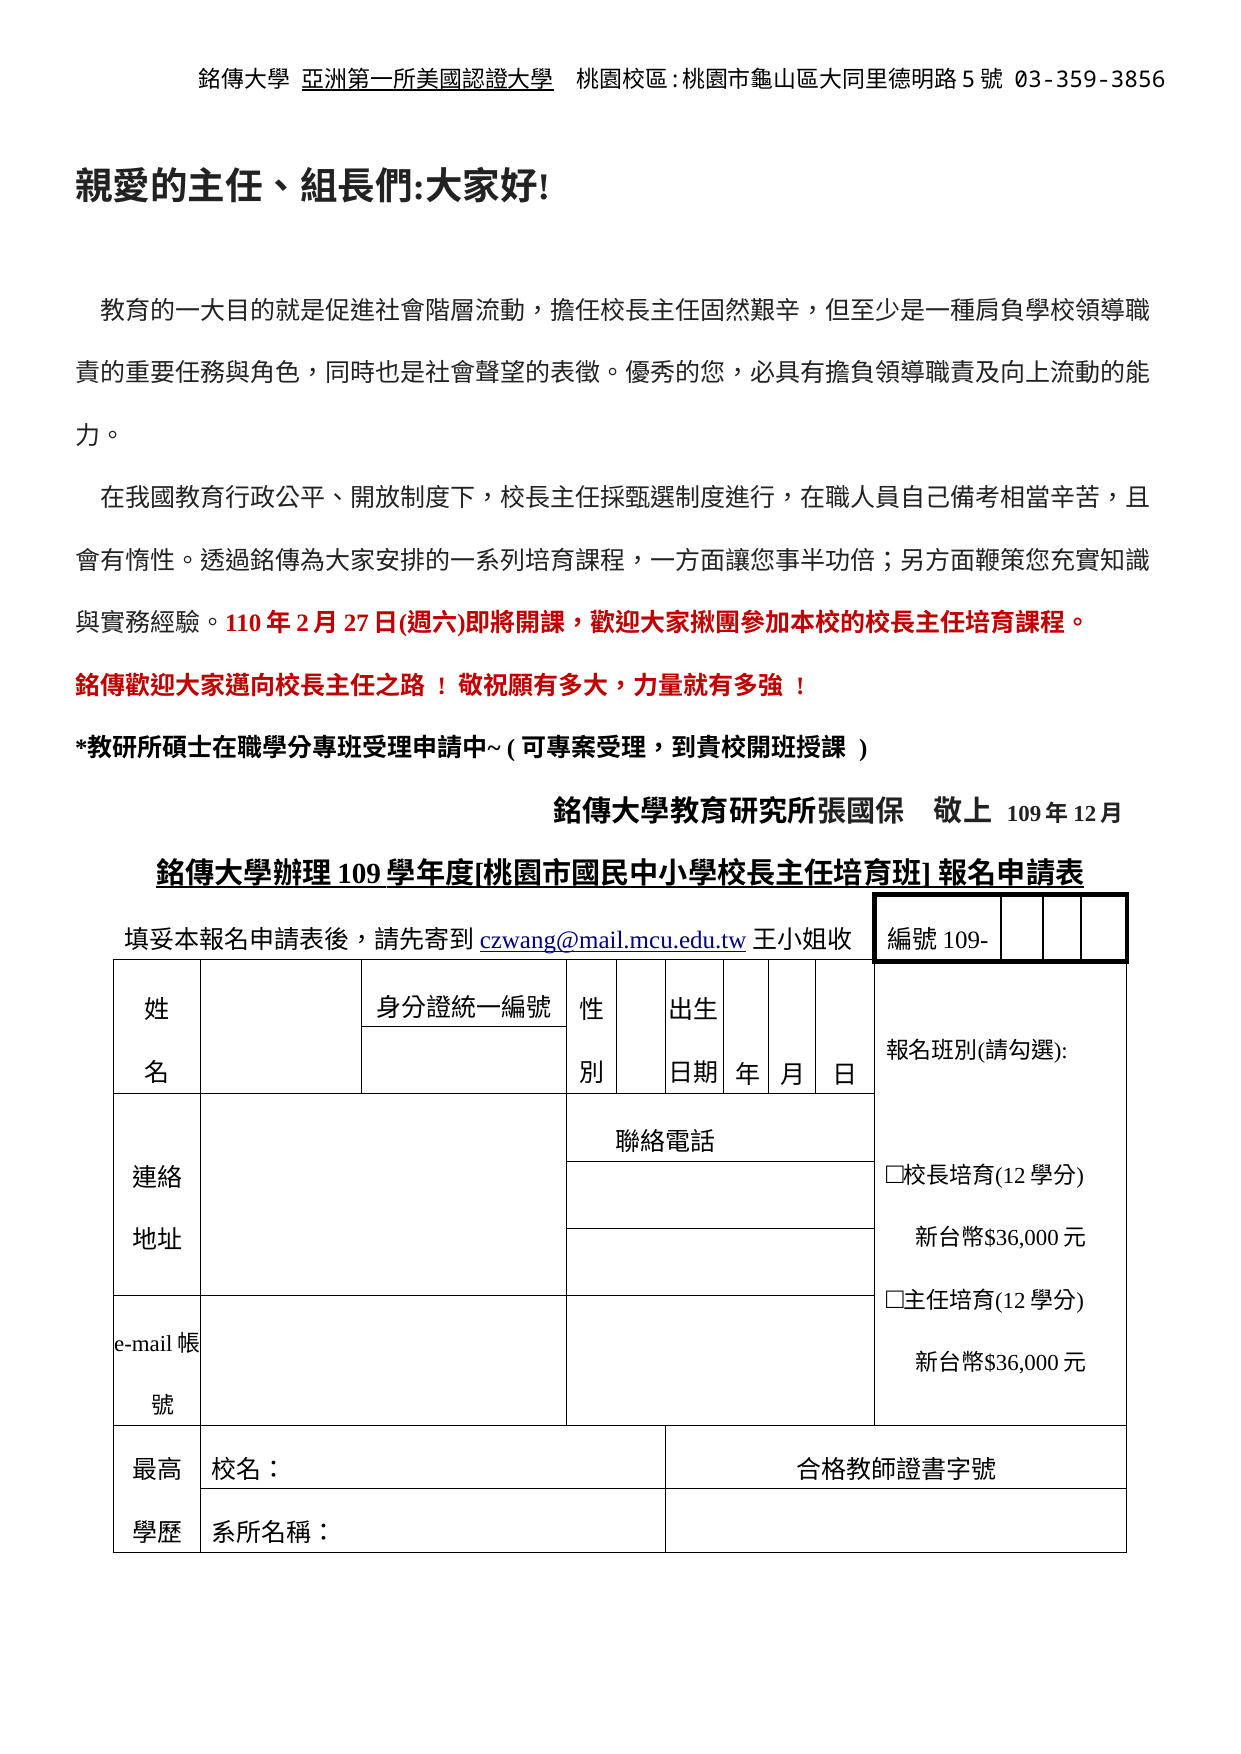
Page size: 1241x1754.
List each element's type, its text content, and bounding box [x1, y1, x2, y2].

text 銘傳大學教育研究所張國保 敬上 109年12月 [75, 767, 1123, 829]
table_cell 月 [769, 960, 815, 1093]
table_cell [201, 1296, 566, 1424]
table_cell [617, 960, 665, 1093]
table_header [1044, 897, 1080, 959]
text 銘傳歡迎大家邁向校長主任之路 ! 敬祝願有多大，力量就有多強 ! [75, 642, 1165, 704]
table_cell 連絡地址 [114, 1094, 200, 1295]
text 在我國教育行政公平、開放制度下，校長主任採甄選制度進行，在職人員自己備考相當辛苦，且會有惰性。透過銘傳為大家安排的一系列培育課程，一方面讓您事半功倍；另方面鞭策您充實知識與實務經驗。110年2月27日(週六)即將開課，歡迎大家揪團參加本校的校長主任培育課程。 [75, 454, 1165, 642]
table_header 編號109- [877, 897, 1000, 959]
table_cell [567, 1162, 874, 1228]
table_header [1082, 897, 1125, 959]
table_header [1002, 897, 1042, 959]
table_header 填妥本報名申請表後，請先寄到czwang@mail.mcu.edu.tw 王小姐收 [113, 892, 872, 959]
text *教研所碩士在職學分專班受理申請中~ ( 可專案受理，到貴校開班授課 ) [75, 704, 1123, 767]
table_cell 性別 [567, 960, 616, 1093]
table_cell 系所名稱： [201, 1489, 665, 1552]
text 教育的一大目的就是促進社會階層流動，擔任校長主任固然艱辛，但至少是一種肩負學校領導職責的重要任務與角色，同時也是社會聲望的表徵。優秀的您，必具有擔負領導職責及向上流動的能力。 [75, 267, 1165, 454]
table_cell 年 [724, 960, 768, 1093]
text 銘傳大學辦理109學年度[桃園市國民中小學校長主任培育班] 報名申請表 [75, 829, 1165, 892]
table_cell 最高 學歷 [114, 1426, 200, 1552]
text 親愛的主任、組長們:大家好! [75, 142, 1165, 204]
table_cell [201, 1094, 566, 1295]
table_cell 出生日期 [666, 960, 723, 1093]
table_cell 聯絡電話 [567, 1094, 874, 1161]
table_cell 合格教師證書字號 [666, 1426, 1126, 1488]
table_cell 日 [816, 960, 874, 1093]
table_cell e-mail帳號 [114, 1296, 200, 1424]
table_cell [666, 1489, 1126, 1552]
table_cell 校名： [201, 1426, 665, 1488]
table_cell 報名班別(請勾選): □校長培育(12學分) 新台幣$36,000元 □主任培育(12學分) 新台幣$36,000元 [875, 964, 1126, 1424]
table_cell 身分證統一編號 [362, 960, 566, 1026]
table_cell [567, 1296, 874, 1424]
table_cell [362, 1027, 566, 1093]
table_cell [567, 1229, 874, 1295]
table_cell 姓 名 [114, 960, 200, 1093]
table_cell [201, 960, 361, 1093]
